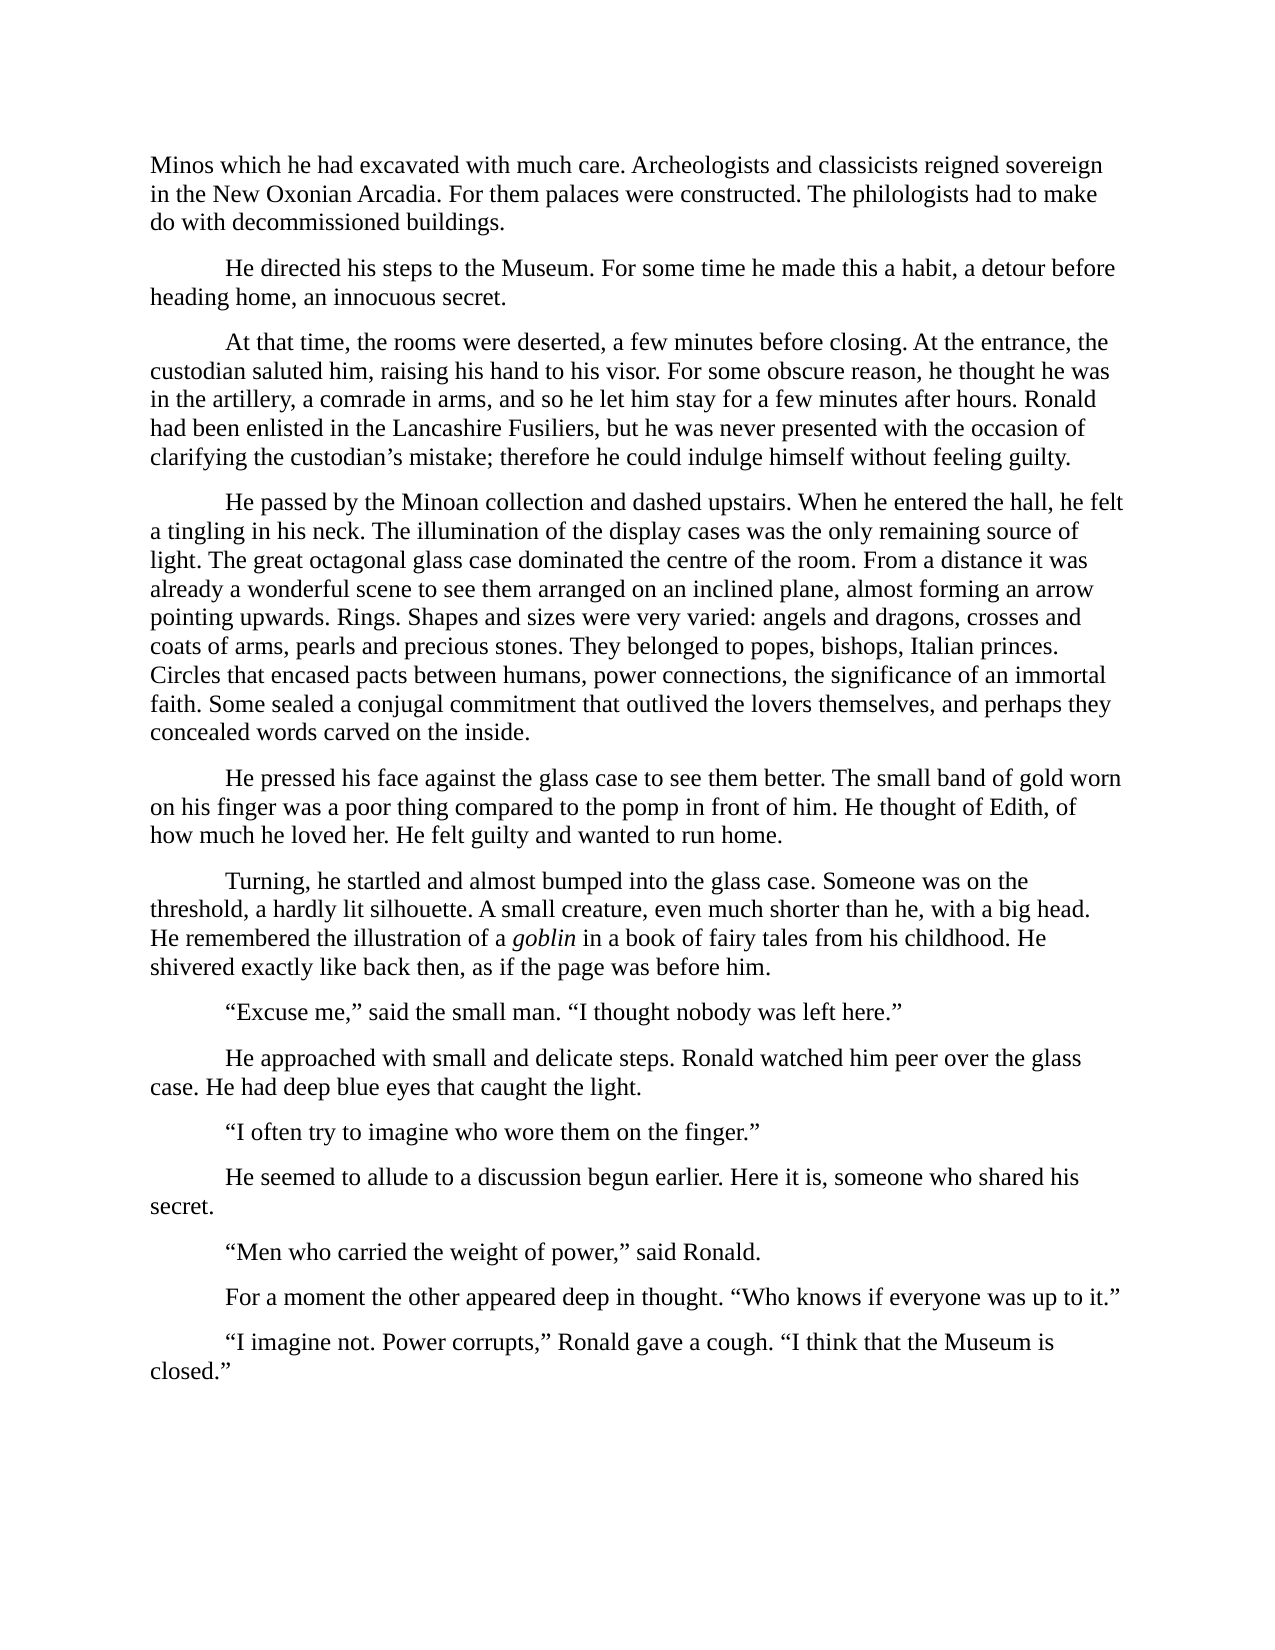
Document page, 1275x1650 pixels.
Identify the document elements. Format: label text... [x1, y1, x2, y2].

text For a moment the other appeared deep in thought. “Who knows if everyone was up to it.” [150, 1282, 1125, 1311]
text He approached with small and delicate steps. Ronald watched him peer over the glass case. He had deep blue eyes that caught the light. [150, 1043, 1125, 1100]
text “I imagine not. Power corrupts,” Ronald gave a cough. “I think that the Museum is closed.” [150, 1327, 1125, 1385]
text At that time, the rooms were deserted, a few minutes before closing. At the entrance, the custodian saluted him, raising his hand to his visor. For some obscure reason, he thought he was in the artillery, a comrade in arms, and so he let him stay for a few minutes after hours. Ronald had been enlisted in the Lancashire Fusiliers, but he was never presented with the occasion of clarifying the custodian’s mistake; therefore he could indulge himself without feeling guilty. [150, 327, 1125, 471]
text “Men who carried the weight of power,” said Ronald. [150, 1237, 1125, 1265]
text He seemed to allude to a discussion begun earlier. Here it is, someone who shared his secret. [150, 1162, 1125, 1220]
text Minos which he had excavated with much care. Archeologists and classicists reigned sovereign in the New Oxonian Arcadia. For them palaces were constructed. The philologists had to make do with decommissioned buildings. [150, 150, 1125, 236]
text “Excuse me,” said the small man. “I thought nobody was left here.” [150, 997, 1125, 1026]
text “I often try to imagine who wore them on the finger.” [150, 1117, 1125, 1146]
text He passed by the Minoan collection and dashed upstairs. When he entered the hall, he felt a tingling in his neck. The illumination of the display cases was the only remaining source of light. The great octagonal glass case dominated the centre of the room. From a distance it was already a wonderful scene to see them arranged on an inclined plane, almost forming an arrow pointing upwards. Rings. Shapes and sizes were very varied: angels and dragons, crosses and coats of arms, pearls and precious stones. They belonged to popes, bishops, Italian princes. Circles that encased pacts between humans, power connections, the significance of an immortal faith. Some sealed a conjugal commitment that outlived the lovers themselves, and perhaps they concealed words carved on the inside. [150, 487, 1125, 746]
text He pressed his face against the glass case to see them better. The small band of gold worn on his finger was a poor thing compared to the pomp in front of him. He thought of Edith, of how much he loved her. He felt guilty and wanted to run home. [150, 763, 1125, 849]
text Turning, he startled and almost bumped into the glass case. Someone was on the threshold, a hardly lit silhouette. A small creature, even much shorter than he, with a big head. He remembered the illustration of a goblin in a book of fairy tales from his childhood. He shivered exactly like back then, as if the page was before him. [150, 866, 1125, 981]
text He directed his steps to the Museum. For some time he made this a habit, a detour before heading home, an innocuous secret. [150, 253, 1125, 310]
